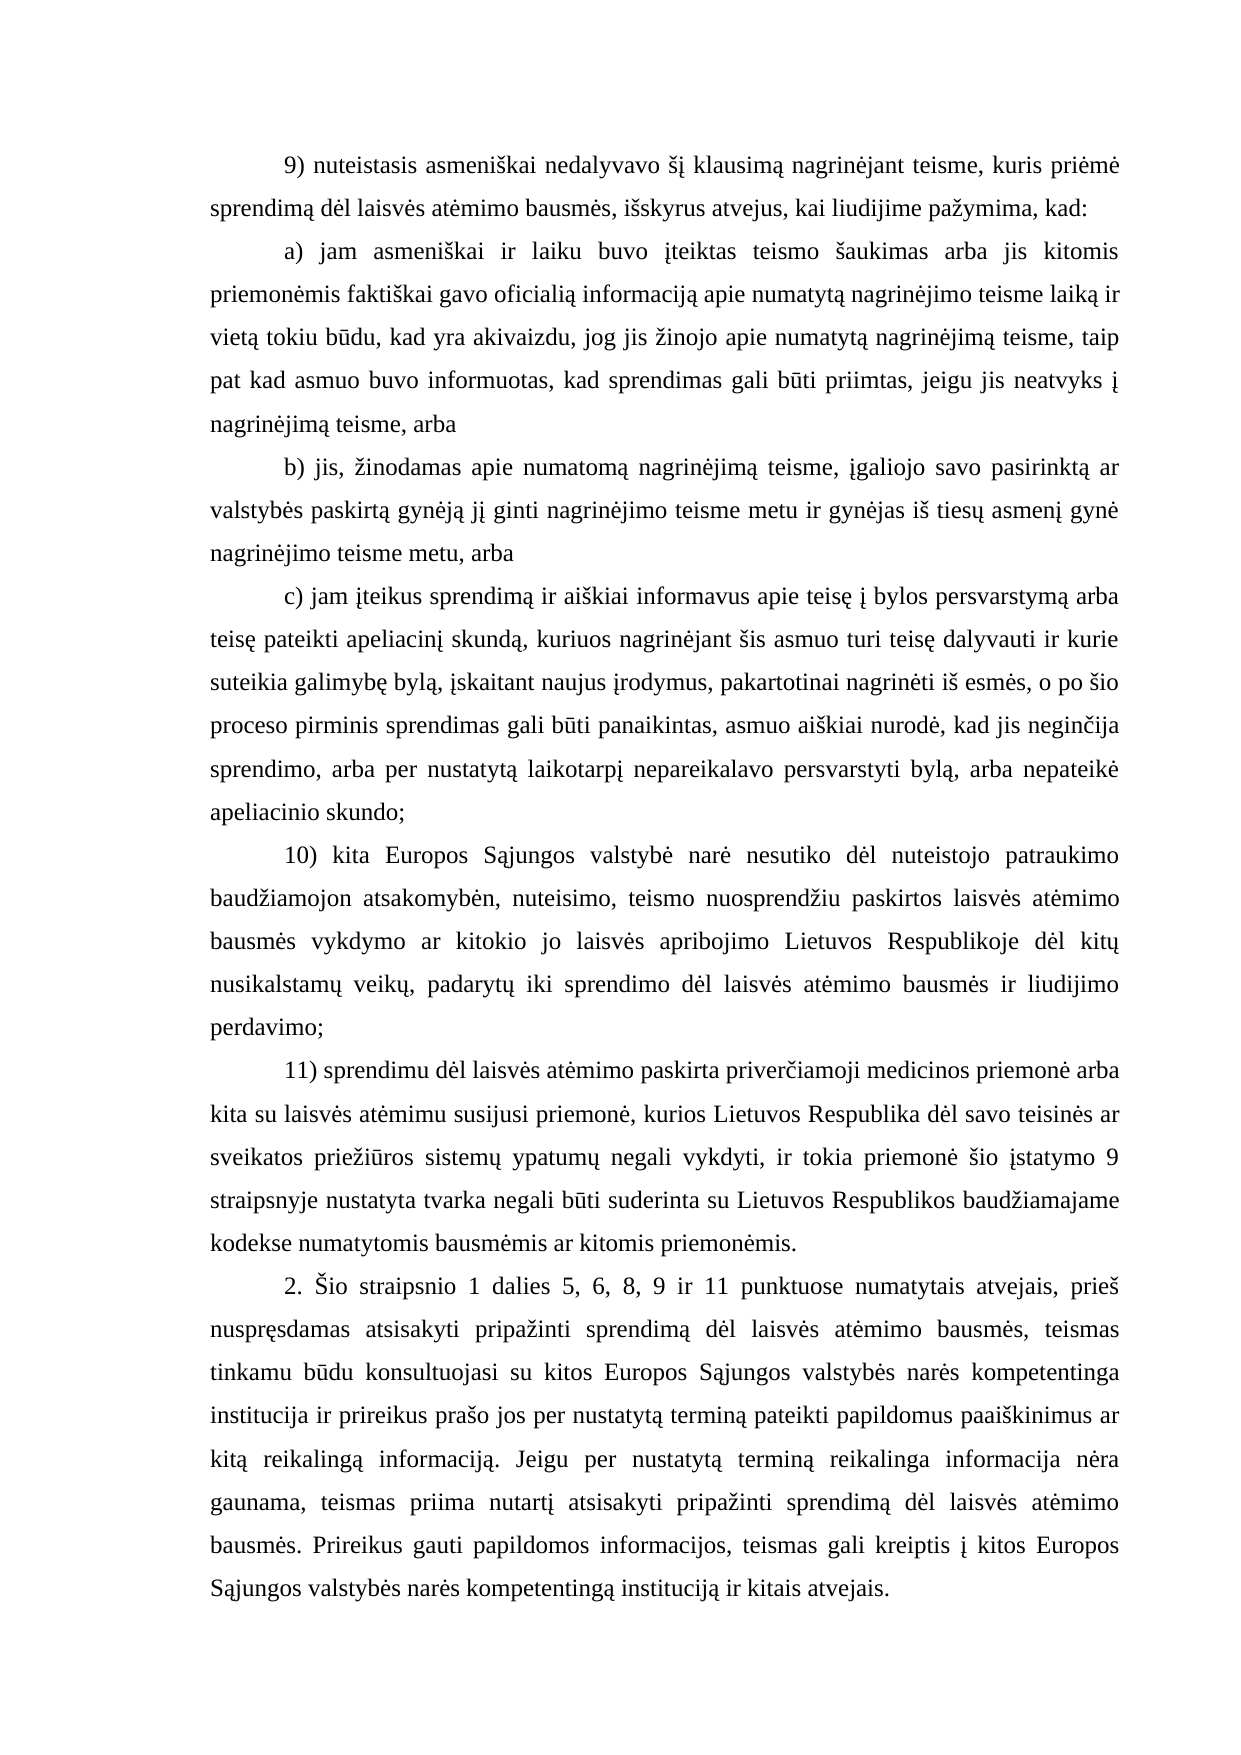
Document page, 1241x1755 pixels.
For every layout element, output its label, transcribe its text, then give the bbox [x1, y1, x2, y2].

text 10) kita Europos Sąjungos valstybė narė nesutiko dėl nuteistojo patraukimo baudžiamojon atsakomybėn, nuteisimo, teismo nuosprendžiu paskirtos laisvės atėmimo bausmės vykdymo ar kitokio jo laisvės apribojimo Lietuvos Respublikoje dėl kitų nusikalstamų veikų, padarytų iki sprendimo dėl laisvės atėmimo bausmės ir liudijimo perdavimo; [210, 840, 1120, 1041]
text c) jam įteikus sprendimą ir aiškiai informavus apie teisę į bylos persvarstymą arba teisę pateikti apeliacinį skundą, kuriuos nagrinėjant šis asmuo turi teisę dalyvauti ir kurie suteikia galimybę bylą, įskaitant naujus įrodymus, pakartotinai nagrinėti iš esmės, o po šio proceso pirminis sprendimas gali būti panaikintas, asmuo aiškiai nurodė, kad jis neginčija sprendimo, arba per nustatytą laikotarpį nepareikalavo persvarstyti bylą, arba nepateikė apeliacinio skundo; [210, 581, 1120, 826]
text 11) sprendimu dėl laisvės atėmimo paskirta priverčiamoji medicinos priemonė arba kita su laisvės atėmimu susijusi priemonė, kurios Lietuvos Respublika dėl savo teisinės ar sveikatos priežiūros sistemų ypatumų negali vykdyti, ir tokia priemonė šio įstatymo 9 straipsnyje nustatyta tvarka negali būti suderinta su Lietuvos Respublikos baudžiamajame kodekse numatytomis bausmėmis ar kitomis priemonėmis. [210, 1056, 1120, 1257]
text a) jam asmeniškai ir laiku buvo įteiktas teismo šaukimas arba jis kitomis priemonėmis faktiškai gavo oficialią informaciją apie numatytą nagrinėjimo teisme laiką ir vietą tokiu būdu, kad yra akivaizdu, jog jis žinojo apie numatytą nagrinėjimą teisme, taip pat kad asmuo buvo informuotas, kad sprendimas gali būti priimtas, jeigu jis neatvyks į nagrinėjimą teisme, arba [210, 236, 1120, 437]
text 9) nuteistasis asmeniškai nedalyvavo šį klausimą nagrinėjant teisme, kuris priėmė sprendimą dėl laisvės atėmimo bausmės, išskyrus atvejus, kai liudijime pažymima, kad: [210, 150, 1120, 222]
text b) jis, žinodamas apie numatomą nagrinėjimą teisme, įgaliojo savo pasirinktą ar valstybės paskirtą gynėją jį ginti nagrinėjimo teisme metu ir gynėjas iš tiesų asmenį gynė nagrinėjimo teisme metu, arba [210, 452, 1120, 567]
text 2. Šio straipsnio 1 dalies 5, 6, 8, 9 ir 11 punktuose numatytais atvejais, prieš nuspręsdamas atsisakyti pripažinti sprendimą dėl laisvės atėmimo bausmės, teismas tinkamu būdu konsultuojasi su kitos Europos Sąjungos valstybės narės kompetentinga institucija ir prireikus prašo jos per nustatytą terminą pateikti papildomus paaiškinimus ar kitą reikalingą informaciją. Jeigu per nustatytą terminą reikalinga informacija nėra gaunama, teismas priima nutartį atsisakyti pripažinti sprendimą dėl laisvės atėmimo bausmės. Prireikus gauti papildomos informacijos, teismas gali kreiptis į kitos Europos Sąjungos valstybės narės kompetentingą instituciją ir kitais atvejais. [210, 1271, 1120, 1602]
